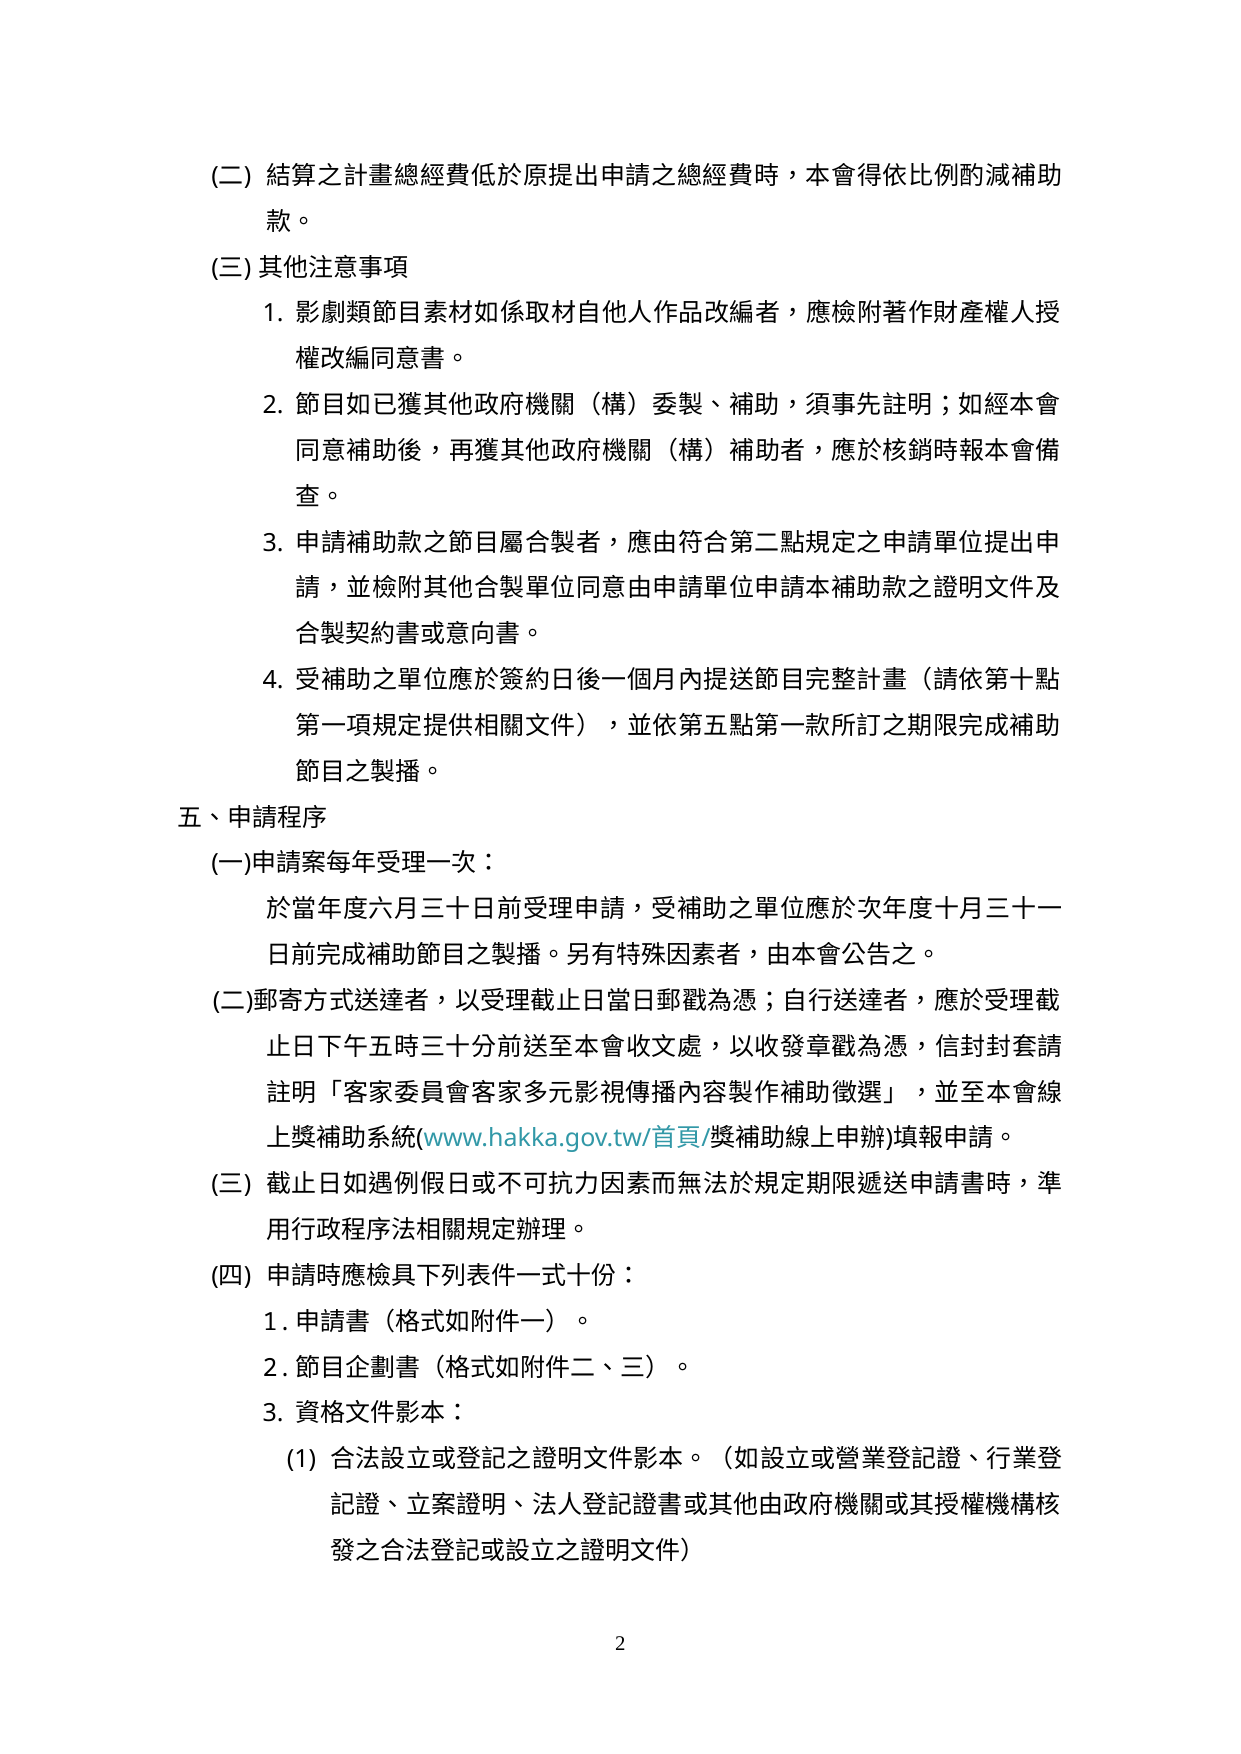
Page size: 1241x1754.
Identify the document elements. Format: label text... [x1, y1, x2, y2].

list 結算之計畫總經費低於原提出申請之總經費時，本會得依比例酌減補助款。 [211, 148, 1063, 239]
list 申請書（格式如附件一）。 [262, 1293, 1063, 1339]
list 資格文件影本： [262, 1385, 1063, 1431]
list 其他注意事項 [211, 239, 1063, 285]
list 影劇類節目素材如係取材自他人作品改編者，應檢附著作財產權人授權改編同意書。 [262, 285, 1063, 377]
text 五、申請程序 [177, 789, 1063, 835]
list 截止日如遇例假日或不可抗力因素而無法於規定期限遞送申請書時，準用行政程序法相關規定辦理。 [211, 1156, 1063, 1248]
list 申請補助款之節目屬合製者，應由符合第二點規定之申請單位提出申請，並檢附其他合製單位同意由申請單位申請本補助款之證明文件及合製契約書或意向書。 [262, 514, 1063, 652]
list 受補助之單位應於簽約日後一個月內提送節目完整計畫（請依第十點第一項規定提供相關文件），並依第五點第一款所訂之期限完成補助節目之製播。 [262, 652, 1063, 789]
text (一)申請案每年受理一次： [211, 835, 1063, 881]
list 申請時應檢具下列表件一式十份： [211, 1248, 1063, 1293]
text (二)郵寄方式送達者，以受理截止日當日郵戳為憑；自行送達者，應於受理截止日下午五時三十分前送至本會收文處，以收發章戳為憑，信封封套請註明「客家委員會客家多元影視傳播內容製作補助徵選」，並至本會線上獎補助系統(www.hakka.gov.tw/首頁/獎補助線上申辦)填報申請。 [213, 973, 1063, 1156]
list 合法設立或登記之證明文件影本。（如設立或營業登記證、行業登記證、立案證明、法人登記證書或其他由政府機關或其授權機構核發之合法登記或設立之證明文件） [287, 1431, 1063, 1568]
list 節目企劃書（格式如附件二、三）。 [262, 1339, 1063, 1385]
text 於當年度六月三十日前受理申請，受補助之單位應於次年度十月三十一日前完成補助節目之製播。另有特殊因素者，由本會公告之。 [266, 881, 1063, 973]
list 節目如已獲其他政府機關（構）委製、補助，須事先註明；如經本會同意補助後，再獲其他政府機關（構）補助者，應於核銷時報本會備查。 [262, 377, 1063, 514]
